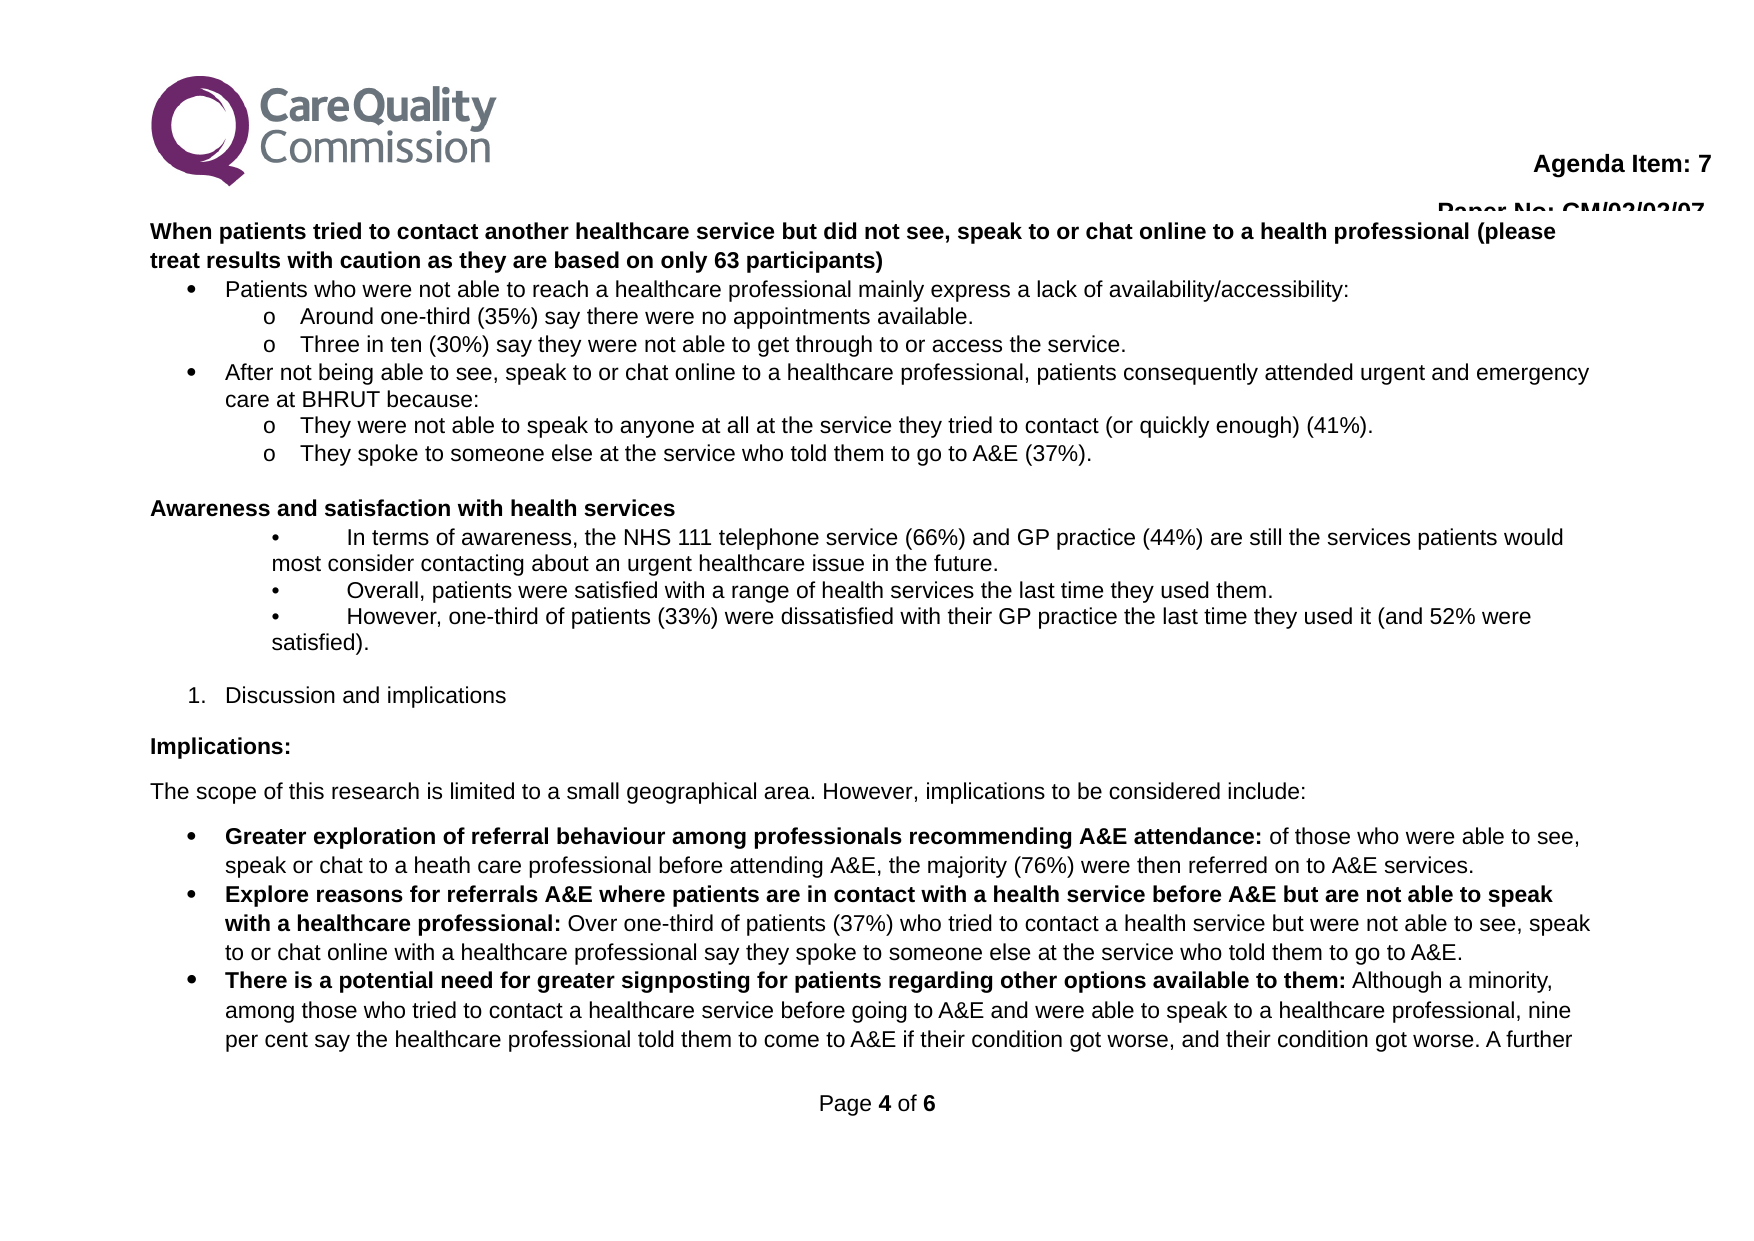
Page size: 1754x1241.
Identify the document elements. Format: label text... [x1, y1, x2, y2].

list After not being able to see, speak to or chat online to a healthcare professional, patients consequently attended urgent and emergency care at BHRUT because: [187, 359, 1604, 412]
list Explore reasons for referrals A&E where patients are in contact with a health service before A&E but are not able to speak with a healthcare professional: Over one-third of patients (37%) who tried to contact a health service but were not able to see, speak to or chat online with a healthcare professional say they spoke to someone else at the service who told them to go to A&E. [187, 881, 1604, 965]
list Discussion and implications [187, 682, 1604, 708]
list Patients who were not able to reach a healthcare professional mainly express a lack of availability/accessibility: [187, 276, 1604, 303]
list Three in ten (30%) say they were not able to get through to or access the service. [262, 331, 1604, 359]
text Implications: [150, 733, 1604, 759]
text The scope of this research is limited to a small geographical area. However, implications to be considered include: [150, 778, 1604, 804]
list Around one-third (35%) say there were no appointments available. [262, 303, 1604, 331]
list However, one-third of patients (33%) were dissatisfied with their GP practice the last time they used it (and 52% were satisfied). [271, 603, 1604, 656]
text When patients tried to contact another healthcare service but did not see, speak to or chat online to a health professional (please treat results with caution as they are based on only 63 participants) [150, 218, 1604, 274]
list Greater exploration of referral behaviour among professionals recommending A&E attendance: of those who were able to see, speak or chat to a heath care professional before attending A&E, the majority (76%) were then referred on to A&E services. [187, 823, 1604, 878]
list They spoke to someone else at the service who told them to go to A&E (37%). [262, 440, 1604, 469]
list There is a potential need for greater signposting for patients regarding other options available to them: Although a minority, among those who tried to contact a healthcare service before going to A&E and were able to speak to a healthcare professional, nine per cent say the healthcare professional told them to come to A&E if their condition got worse, and their condition got worse. A further eight per cent say their condition did not get any better and six per cent said that their condition got worse so they went to A&E although the healthcare professional had not advised them to do so. [187, 967, 1604, 1052]
list In terms of awareness, the NHS 111 telephone service (66%) and GP practice (44%) are still the services patients would most consider contacting about an urgent healthcare issue in the future. [271, 524, 1604, 577]
list Overall, patients were satisfied with a range of health services the last time they used them. [271, 577, 1604, 603]
list They were not able to speak to anyone at all at the service they tried to contact (or quickly enough) (41%). [262, 412, 1604, 440]
text Awareness and satisfaction with health services [150, 495, 1604, 521]
